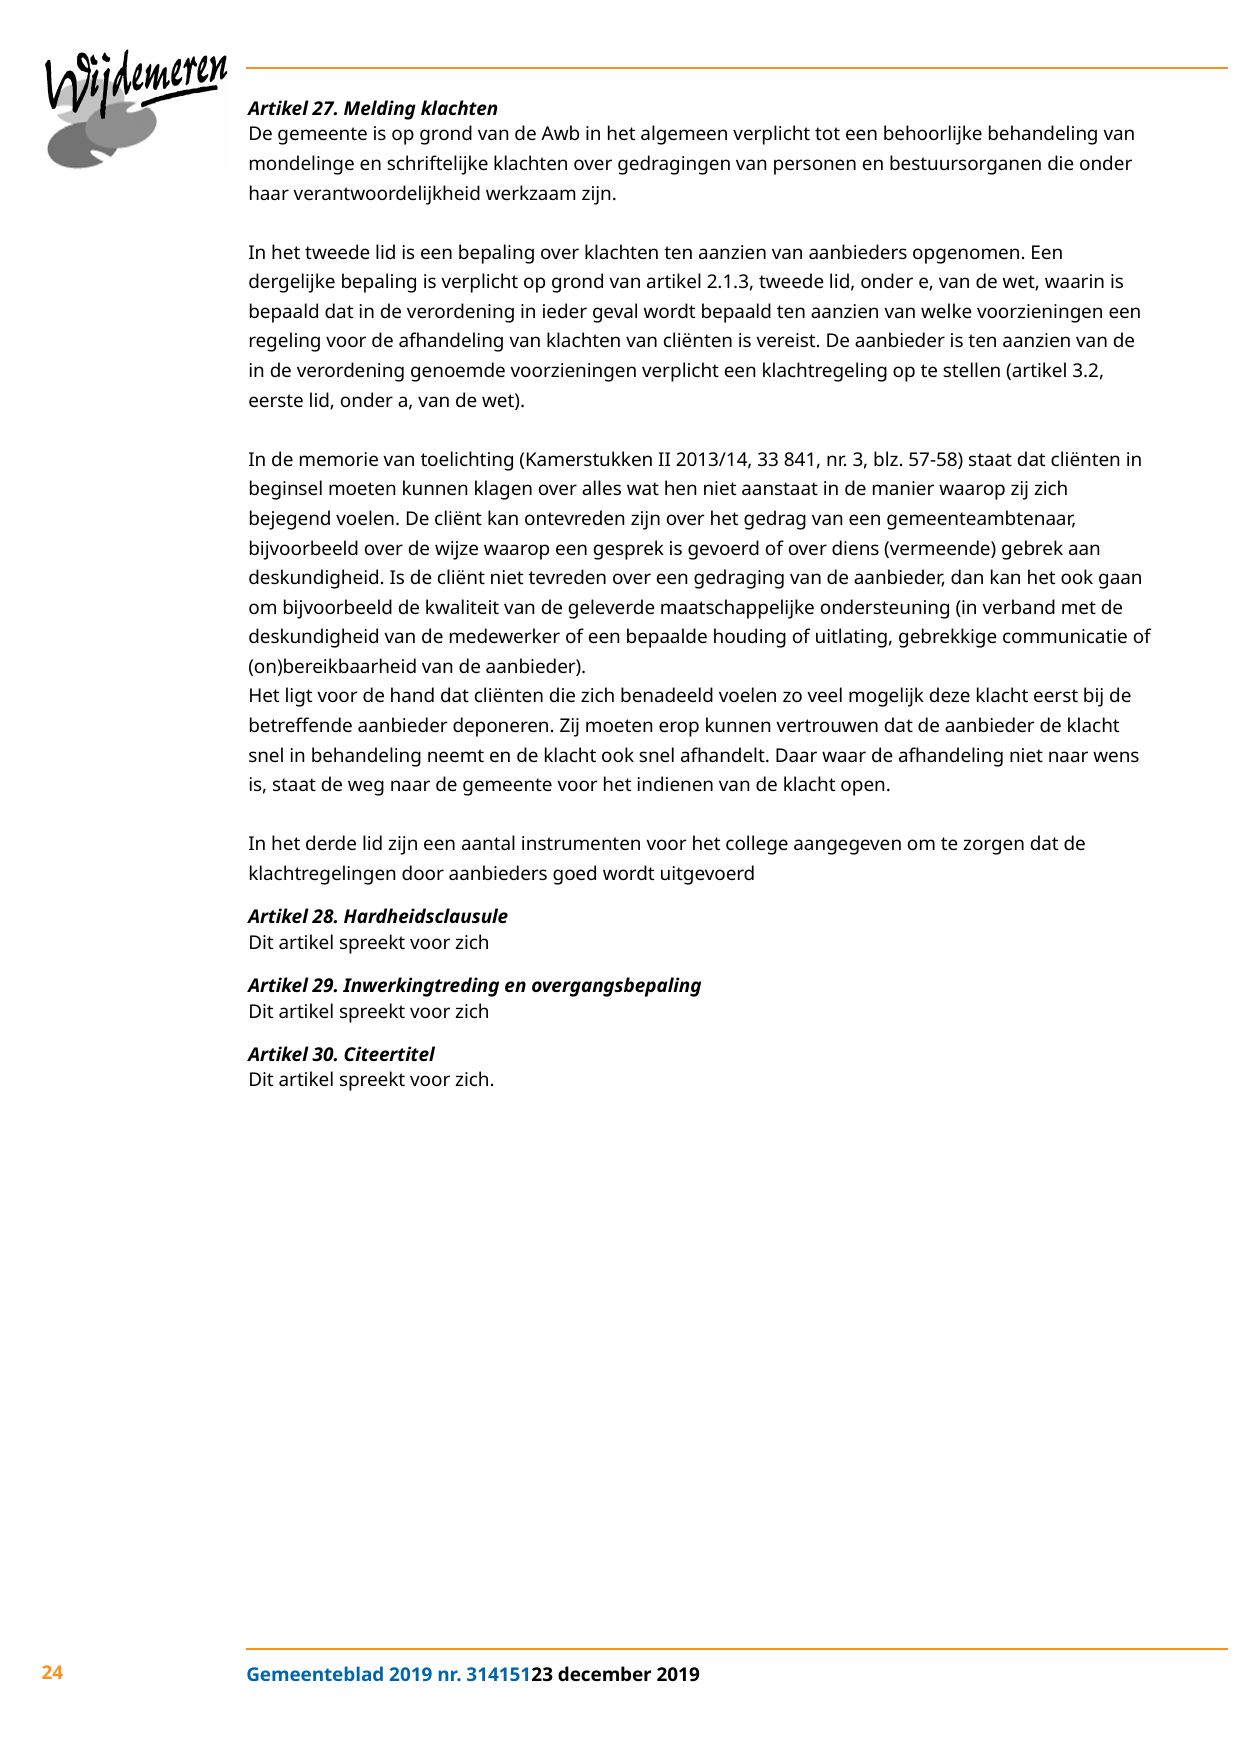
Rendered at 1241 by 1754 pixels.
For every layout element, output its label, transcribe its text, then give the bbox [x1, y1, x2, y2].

text Het ligt voor de hand dat cliënten die zich benadeeld voelen zo veel mogelijk deze klacht eerst bij de betreffende aanbieder deponeren. Zij moeten erop kunnen vertrouwen dat de aanbieder de klacht snel in behandeling neemt en de klacht ook snel afhandelt. Daar waar de afhandeling niet naar wens is, staat de weg naar de gemeente voor het indienen van de klacht open. [248, 683, 1152, 797]
text De gemeente is op grond van de Awb in het algemeen verplicht tot een behoorlijke behandeling van mondelinge en schriftelijke klachten over gedragingen van personen en bestuursorganen die onder haar verantwoordelijkheid werkzaam zijn. [248, 121, 1152, 205]
text Artikel 27. Melding klachten [248, 95, 1152, 121]
text Artikel 29. Inwerkingtreding en overgangsbepaling [248, 972, 1152, 998]
picture [41, 47, 231, 172]
text In de memorie van toelichting (Kamerstukken II 2013/14, 33 841, nr. 3, blz. 57-58) staat dat cliënten in beginsel moeten kunnen klagen over alles wat hen niet aanstaat in de manier waarop zij zich bejegend voelen. De cliënt kan ontevreden zijn over het gedrag van een gemeenteambtenaar, bijvoorbeeld over de wijze waarop een gesprek is gevoerd of over diens (vermeende) gebrek aan deskundigheid. Is de cliënt niet tevreden over een gedraging van de aanbieder, dan kan het ook gaan om bijvoorbeeld de kwaliteit van de geleverde maatschappelijke ondersteuning (in verband met de deskundigheid van de medewerker of een bepaalde houding of uitlating, gebrekkige communicatie of (on)bereikbaarheid van de aanbieder). [248, 446, 1152, 679]
text Dit artikel spreekt voor zich [248, 998, 1152, 1023]
text Artikel 28. Hardheidsclausule [248, 903, 1152, 929]
text Dit artikel spreekt voor zich. [248, 1067, 1152, 1092]
text In het derde lid zijn een aantal instrumenten voor het college aangegeven om te zorgen dat de klachtregelingen door aanbieders goed wordt uitgevoerd [248, 831, 1152, 886]
text Artikel 30. Citeertitel [248, 1041, 1152, 1067]
text Dit artikel spreekt voor zich [248, 929, 1152, 955]
text In het tweede lid is een bepaling over klachten ten aanzien van aanbieders opgenomen. Een dergelijke bepaling is verplicht op grond van artikel 2.1.3, tweede lid, onder e, van de wet, waarin is bepaald dat in de verordening in ieder geval wordt bepaald ten aanzien van welke voorzieningen een regeling voor de afhandeling van klachten van cliënten is vereist. De aanbieder is ten aanzien van de in de verordening genoemde voorzieningen verplicht een klachtregeling op te stellen (artikel 3.2, eerste lid, onder a, van de wet). [248, 239, 1152, 412]
